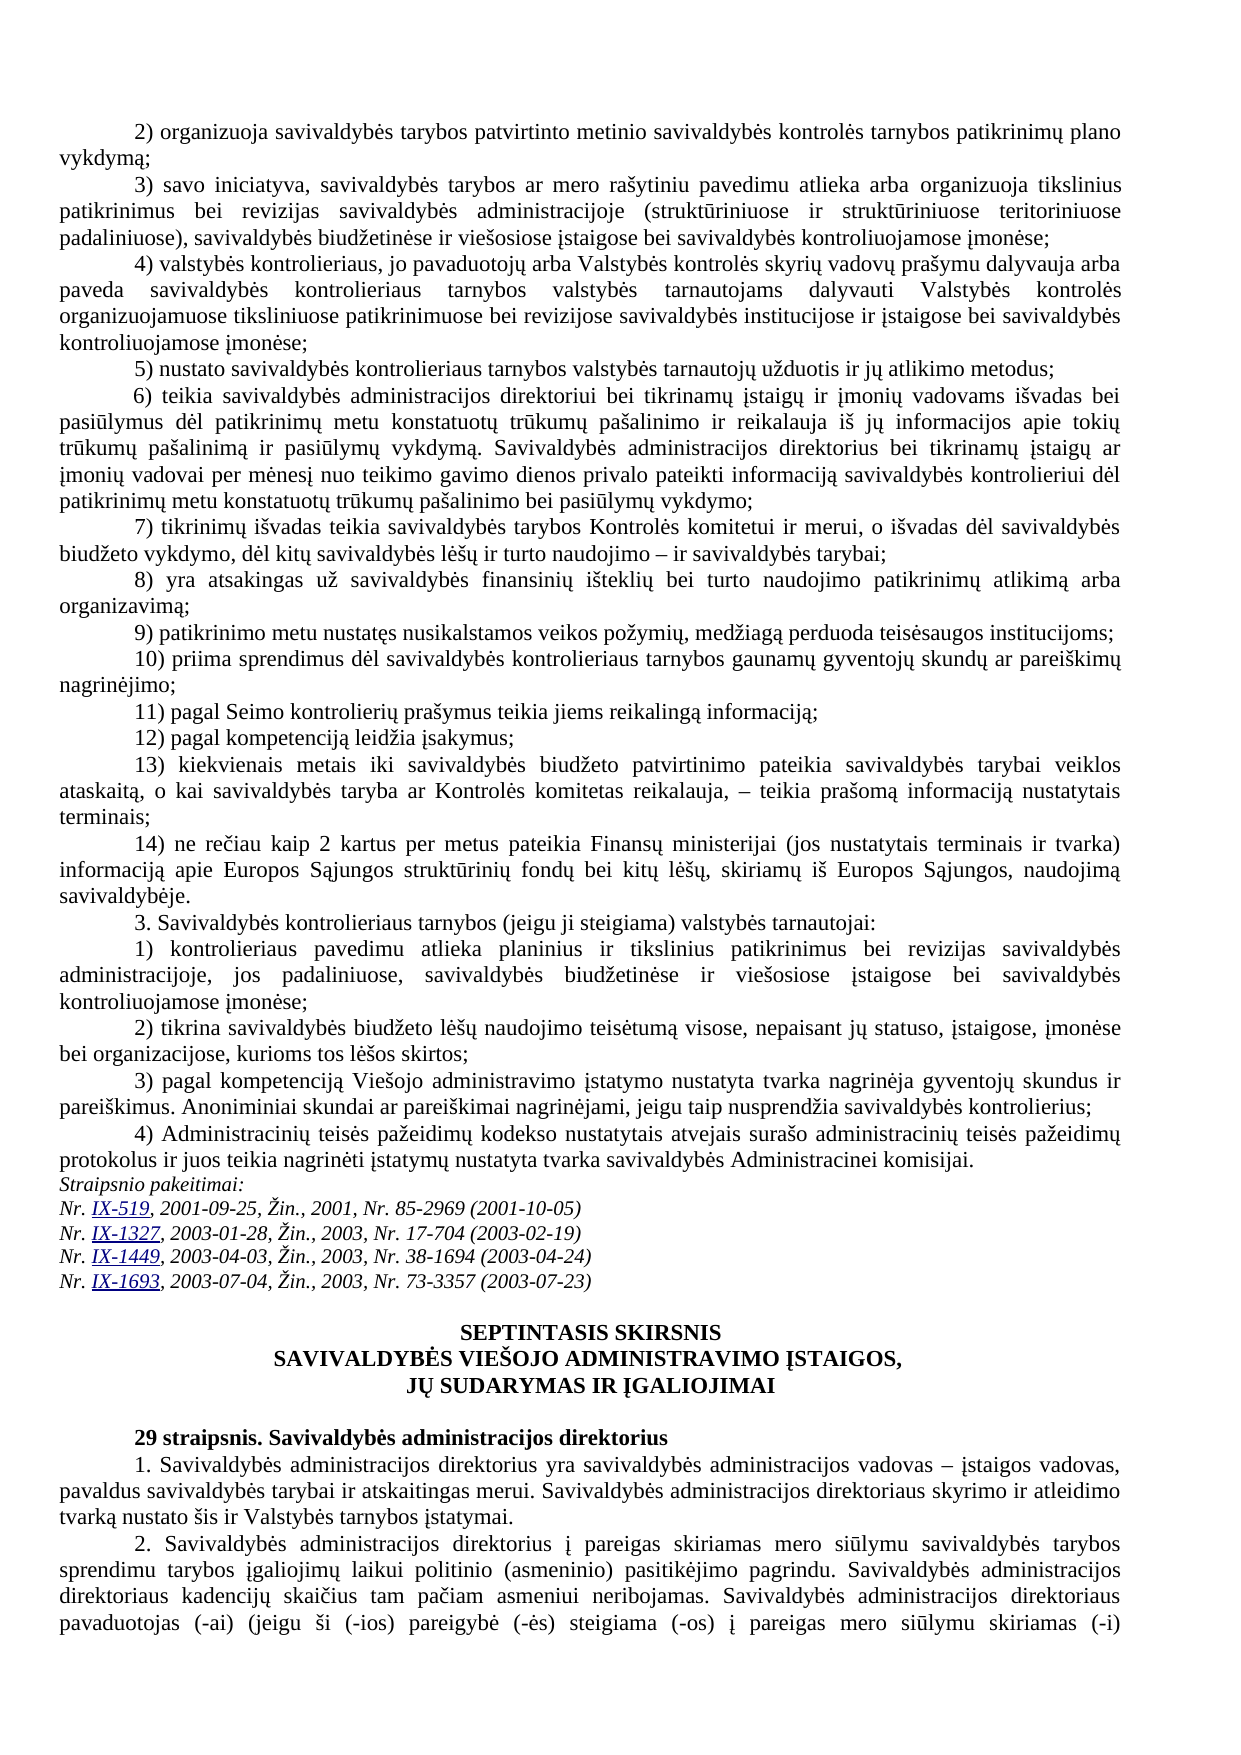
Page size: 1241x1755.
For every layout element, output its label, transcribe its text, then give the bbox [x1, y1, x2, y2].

text 13) kiekvienais metais iki savivaldybės biudžeto patvirtinimo pateikia savivaldybės tarybai veiklos ataskaitą, o kai savivaldybės taryba ar Kontrolės komitetas reikalauja, – teikia prašomą informaciją nustatytais terminais; [59, 751, 1122, 830]
text 4) Administracinių teisės pažeidimų kodekso nustatytais atvejais surašo administracinių teisės pažeidimų protokolus ir juos teikia nagrinėti įstatymų nustatyta tvarka savivaldybės Administracinei komisijai. [59, 1119, 1122, 1172]
text 9) patikrinimo metu nustatęs nusikalstamos veikos požymių, medžiagą perduoda teisėsaugos institucijoms; [59, 619, 1122, 645]
text 2. Savivaldybės administracijos direktorius į pareigas skiriamas mero siūlymu savivaldybės tarybos sprendimu tarybos įgaliojimų laikui politinio (asmeninio) pasitikėjimo pagrindu. Savivaldybės administracijos direktoriaus kadencijų skaičius tam pačiam asmeniui neribojamas. Savivaldybės administracijos direktoriaus pavaduotojas (-ai) (jeigu ši (-ios) pareigybė (-ės) steigiama (-os) į pareigas mero siūlymu skiriamas (-i) [59, 1530, 1122, 1635]
text 2) organizuoja savivaldybės tarybos patvirtinto metinio savivaldybės kontrolės tarnybos patikrinimų plano vykdymą; [59, 118, 1122, 171]
subtitle JŲ SUDARYMAS IR ĮGALIOJIMAI [59, 1372, 1122, 1398]
text Nr. IX-1693, 2003-07-04, Žin., 2003, Nr. 73-3357 (2003-07-23) [59, 1268, 1122, 1293]
text 1) kontrolieriaus pavedimu atlieka planinius ir tikslinius patikrinimus bei revizijas savivaldybės administracijoje, jos padaliniuose, savivaldybės biudžetinėse ir viešosiose įstaigose bei savivaldybės kontroliuojamose įmonėse; [59, 935, 1122, 1014]
text 3) savo iniciatyva, savivaldybės tarybos ar mero rašytiniu pavedimu atlieka arba organizuoja tikslinius patikrinimus bei revizijas savivaldybės administracijoje (struktūriniuose ir struktūriniuose teritoriniuose padaliniuose), savivaldybės biudžetinėse ir viešosiose įstaigose bei savivaldybės kontroliuojamose įmonėse; [59, 171, 1122, 250]
text 11) pagal Seimo kontrolierių prašymus teikia jiems reikalingą informaciją; [59, 698, 1122, 724]
text 3) pagal kompetenciją Viešojo administravimo įstatymo nustatyta tvarka nagrinėja gyventojų skundus ir pareiškimus. Anoniminiai skundai ar pareiškimai nagrinėjami, jeigu taip nusprendžia savivaldybės kontrolierius; [59, 1067, 1122, 1119]
text 5) nustato savivaldybės kontrolieriaus tarnybos valstybės tarnautojų užduotis ir jų atlikimo metodus; [59, 355, 1122, 382]
text Straipsnio pakeitimai: [59, 1172, 1122, 1196]
text 4) valstybės kontrolieriaus, jo pavaduotojų arba Valstybės kontrolės skyrių vadovų prašymu dalyvauja arba paveda savivaldybės kontrolieriaus tarnybos valstybės tarnautojams dalyvauti Valstybės kontrolės organizuojamuose tiksliniuose patikrinimuose bei revizijose savivaldybės institucijose ir įstaigose bei savivaldybės kontroliuojamose įmonėse; [59, 250, 1122, 355]
text 10) priima sprendimus dėl savivaldybės kontrolieriaus tarnybos gaunamų gyventojų skundų ar pareiškimų nagrinėjimo; [59, 645, 1122, 698]
text Nr. IX-1327, 2003-01-28, Žin., 2003, Nr. 17-704 (2003-02-19) [59, 1220, 1122, 1244]
text 1. Savivaldybės administracijos direktorius yra savivaldybės administracijos vadovas – įstaigos vadovas, pavaldus savivaldybės tarybai ir atskaitingas merui. Savivaldybės administracijos direktoriaus skyrimo ir atleidimo tvarką nustato šis ir Valstybės tarnybos įstatymai. [59, 1451, 1122, 1530]
text 2) tikrina savivaldybės biudžeto lėšų naudojimo teisėtumą visose, nepaisant jų statuso, įstaigose, įmonėse bei organizacijose, kurioms tos lėšos skirtos; [59, 1014, 1122, 1067]
text 29 straipsnis. Savivaldybės administracijos direktorius [59, 1424, 1122, 1451]
text 8) yra atsakingas už savivaldybės finansinių išteklių bei turto naudojimo patikrinimų atlikimą arba organizavimą; [59, 566, 1122, 619]
text 12) pagal kompetenciją leidžia įsakymus; [59, 724, 1122, 751]
text Nr. IX-519, 2001-09-25, Žin., 2001, Nr. 85-2969 (2001-10-05) [59, 1196, 1122, 1220]
text Nr. IX-1449, 2003-04-03, Žin., 2003, Nr. 38-1694 (2003-04-24) [59, 1244, 1122, 1268]
text SEPTINTASIS SKIRSNIS [59, 1319, 1122, 1345]
text 7) tikrinimų išvadas teikia savivaldybės tarybos Kontrolės komitetui ir merui, o išvadas dėl savivaldybės biudžeto vykdymo, dėl kitų savivaldybės lėšų ir turto naudojimo – ir savivaldybės tarybai; [59, 513, 1122, 566]
text 6) teikia savivaldybės administracijos direktoriui bei tikrinamų įstaigų ir įmonių vadovams išvadas bei pasiūlymus dėl patikrinimų metu konstatuotų trūkumų pašalinimo ir reikalauja iš jų informacijos apie tokių trūkumų pašalinimą ir pasiūlymų vykdymą. Savivaldybės administracijos direktorius bei tikrinamų įstaigų ar įmonių vadovai per mėnesį nuo teikimo gavimo dienos privalo pateikti informaciją savivaldybės kontrolieriui dėl patikrinimų metu konstatuotų trūkumų pašalinimo bei pasiūlymų vykdymo; [59, 382, 1122, 513]
text 14) ne rečiau kaip 2 kartus per metus pateikia Finansų ministerijai (jos nustatytais terminais ir tvarka) informaciją apie Europos Sąjungos struktūrinių fondų bei kitų lėšų, skiriamų iš Europos Sąjungos, naudojimą savivaldybėje. [59, 830, 1122, 909]
text 3. Savivaldybės kontrolieriaus tarnybos (jeigu ji steigiama) valstybės tarnautojai: [59, 909, 1122, 935]
text SAVIVALDYBĖS VIEŠOJO ADMINISTRAVIMO ĮSTAIGOS, [59, 1345, 1122, 1372]
